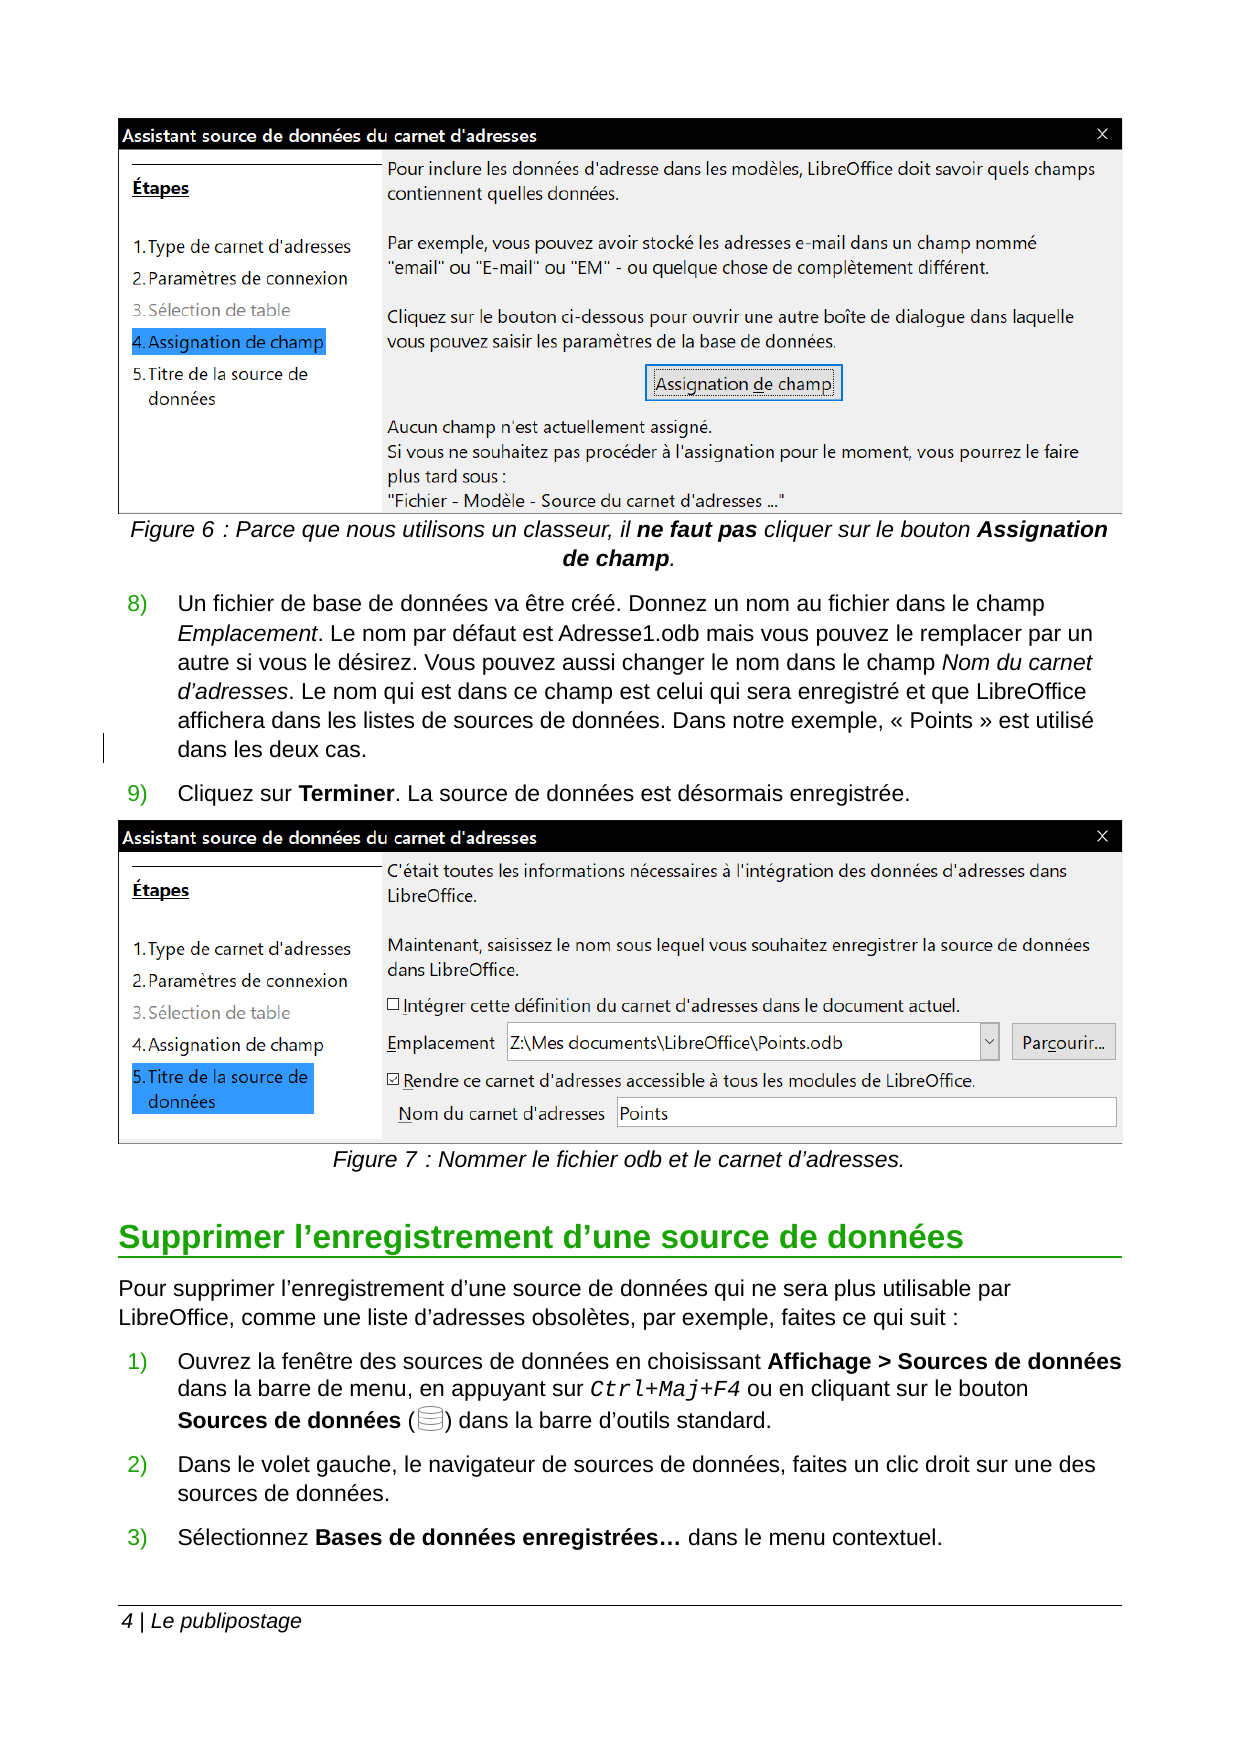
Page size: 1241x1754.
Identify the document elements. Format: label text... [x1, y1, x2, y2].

text Figure 7 : Nommer le fichier odb et le carnet d’adresses. [118, 1144, 1122, 1173]
subtitle Supprimer l’enregistrement d’une source de données [118, 1217, 1122, 1256]
list Ouvrez la fenêtre des sources de données en choisissant Affichage > Sources de données dans la barre de menu, en appuyant sur Ctrl+Maj+F4 ou en cliquant sur le bouton Sources de données () dans la barre d’outils standard. [148, 1345, 1122, 1433]
text Pour supprimer l’enregistrement d’une source de données qui ne sera plus utilisable par LibreOffice, comme une liste d’adresses obsolètes, par exemple, faites ce qui suit : [118, 1272, 1122, 1331]
picture [118, 118, 1123, 514]
list Un fichier de base de données va être créé. Donnez un nom au fichier dans le champ Emplacement. Le nom par défaut est Adresse1.odb mais vous pouvez le remplacer par un autre si vous le désirez. Vous pouvez aussi changer le nom dans le champ Nom du carnet d’adresses. Le nom qui est dans ce champ est celui qui sera enregistré et que LibreOffice affichera dans les listes de sources de données. Dans notre exemple, « Points » est utilisé dans les deux cas. [148, 587, 1122, 762]
list Cliquez sur Terminer. La source de données est désormais enregistrée. [148, 777, 1122, 806]
picture [415, 1403, 445, 1433]
text Figure 6 : Parce que nous utilisons un classeur, il ne faut pas cliquer sur le bouton Assignation de champ. [118, 514, 1122, 573]
list Dans le volet gauche, le navigateur de sources de données, faites un clic droit sur une des sources de données. [148, 1448, 1122, 1506]
list Sélectionnez Bases de données enregistrées… dans le menu contextuel. [148, 1521, 1122, 1550]
picture [118, 820, 1123, 1144]
